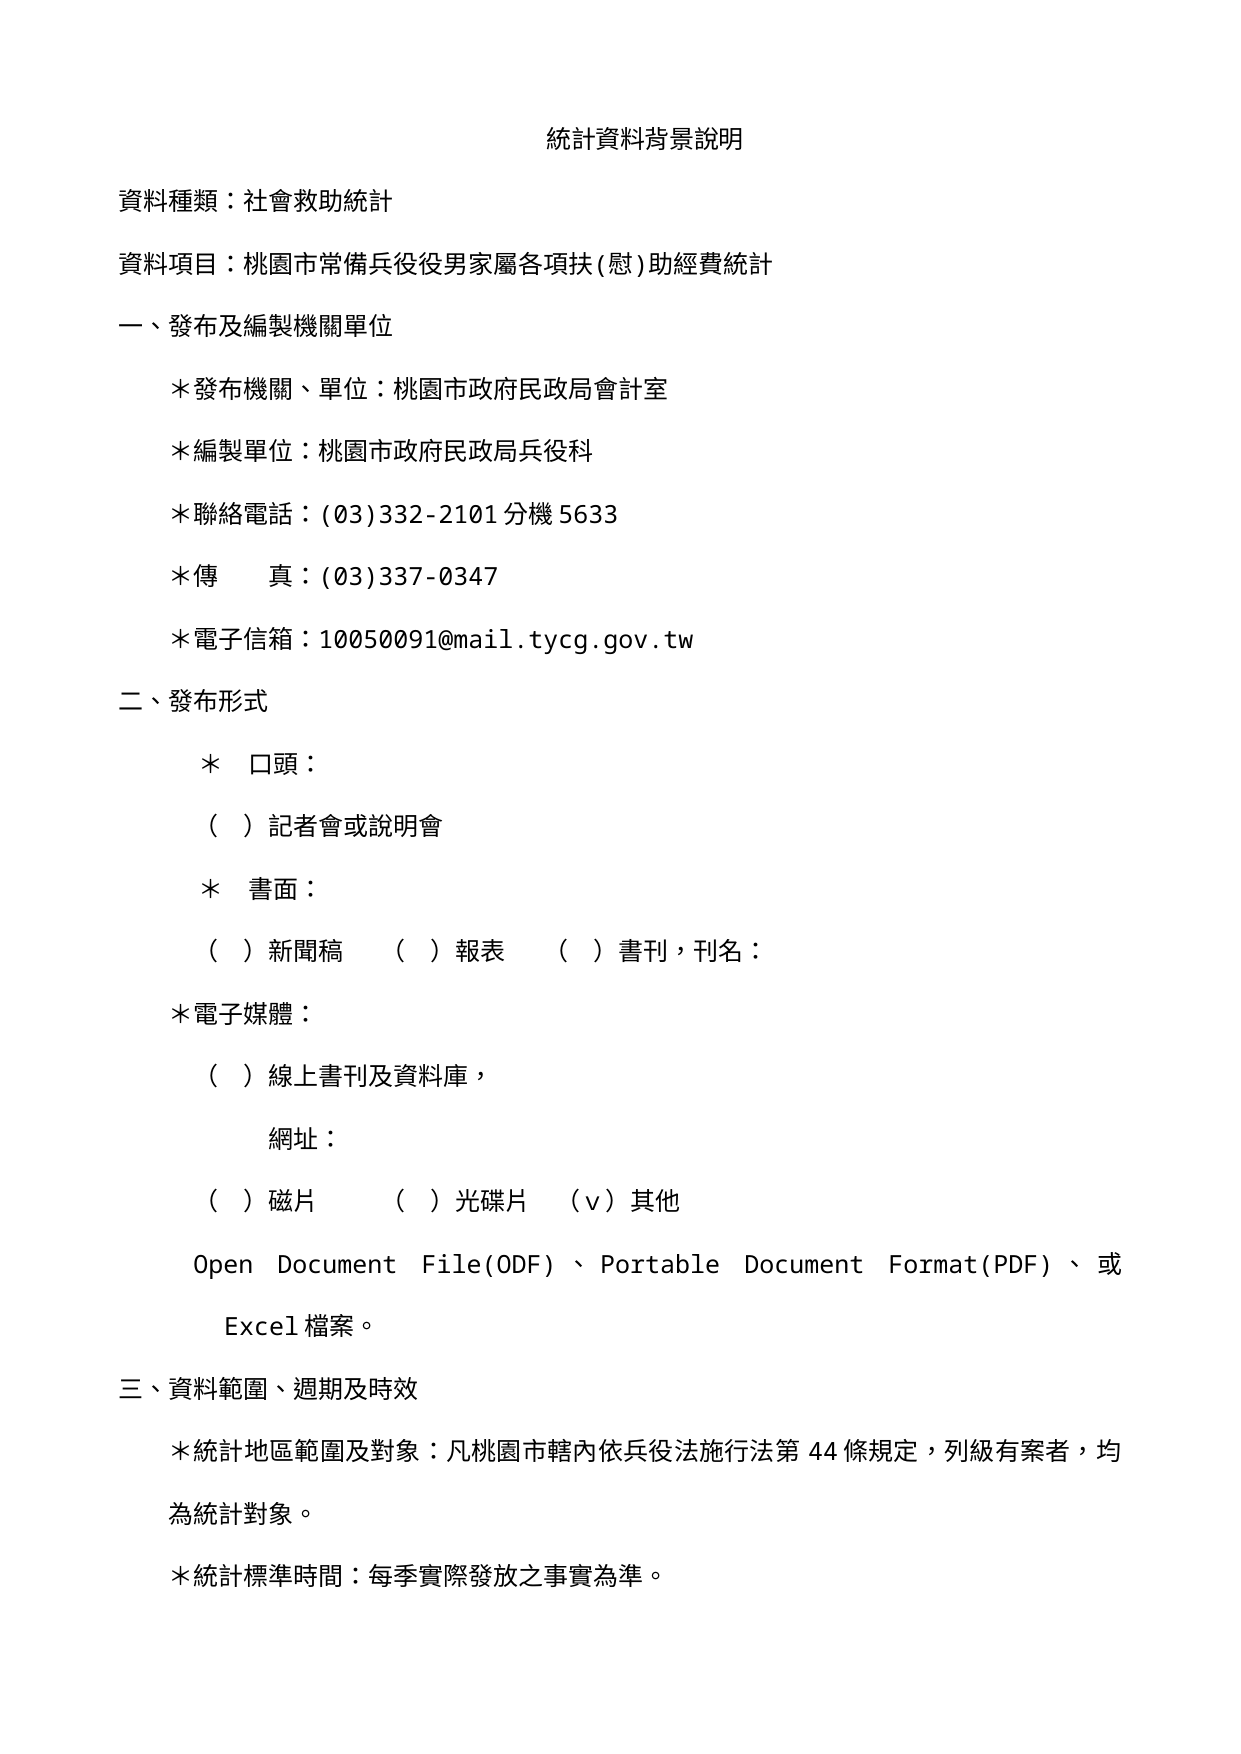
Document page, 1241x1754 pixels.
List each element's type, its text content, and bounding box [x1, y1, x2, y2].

text 網址： [193, 1096, 1122, 1158]
text ＊聯絡電話：(03)332-2101分機5633 [168, 471, 1122, 533]
text （ ）線上書刊及資料庫， [193, 1033, 1122, 1096]
text 三、資料範圍、週期及時效 [118, 1346, 1122, 1408]
text 一、發布及編製機關單位 [118, 283, 1122, 346]
text （ ）記者會或說明會 [193, 783, 1122, 846]
text 統計資料背景說明 [168, 96, 1122, 158]
text ＊電子媒體： [168, 971, 1122, 1033]
text ＊電子信箱：10050091@mail.tycg.gov.tw [168, 596, 1122, 658]
text （ ）新聞稿 （ ）報表 （ ）書刊，刊名： [193, 908, 1122, 971]
text 資料項目：桃園市常備兵役役男家屬各項扶(慰)助經費統計 [118, 221, 1122, 283]
list 口頭： [198, 721, 1122, 783]
text 資料種類：社會救助統計 [118, 158, 1122, 221]
text （ ）磁片 （ ）光碟片 （ｖ）其他 [193, 1158, 1122, 1221]
text ＊編製單位：桃園市政府民政局兵役科 [168, 408, 1122, 471]
text 二、發布形式 [118, 658, 1122, 721]
text ＊統計標準時間：每季實際發放之事實為準。 [168, 1533, 1122, 1596]
text ＊發布機關、單位：桃園市政府民政局會計室 [168, 346, 1122, 408]
text ＊傳 真：(03)337-0347 [168, 533, 1122, 596]
text ＊統計地區範圍及對象：凡桃園市轄內依兵役法施行法第44條規定，列級有案者，均為統計對象。 [168, 1408, 1122, 1533]
list 書面： [198, 846, 1122, 908]
text Open Document File(ODF)、Portable Document Format(PDF)、或Excel檔案。 [193, 1221, 1122, 1346]
